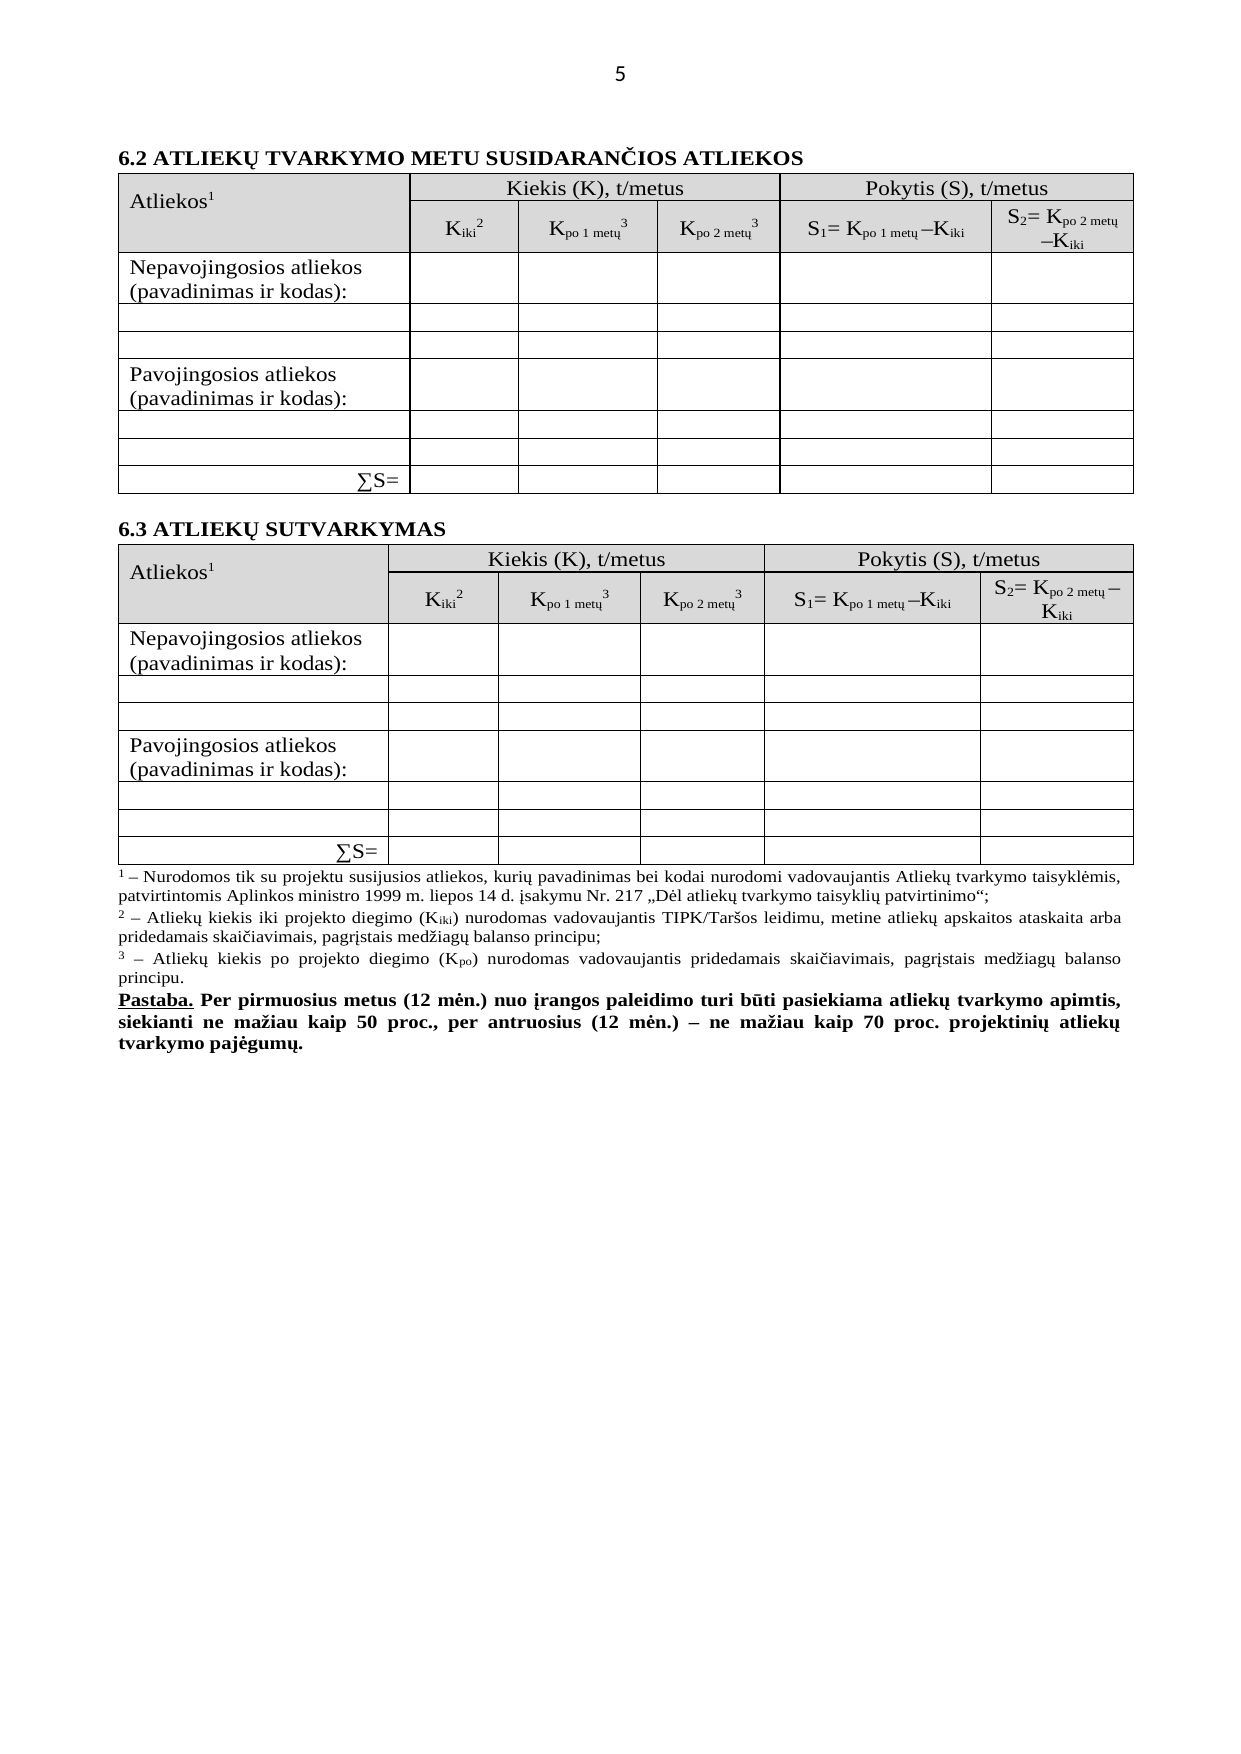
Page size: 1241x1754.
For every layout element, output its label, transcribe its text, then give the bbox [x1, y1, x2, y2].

table_cell Kpo 2 metų3 [658, 201, 779, 252]
table_cell S2= Kpo 2 metų –Kiki [992, 201, 1133, 252]
table_cell [992, 304, 1133, 331]
table_cell [641, 782, 764, 808]
table_cell [519, 253, 657, 303]
table_cell Pavojingosios atliekos (pavadinimas ir kodas): [119, 359, 409, 410]
table_cell [119, 332, 409, 358]
table_cell [765, 837, 980, 863]
table_cell ∑S= [119, 837, 388, 863]
table_cell [499, 731, 640, 781]
table_cell [119, 411, 409, 437]
text 3 – Atliekų kiekis po projekto diegimo (Kpo) nurodomas vadovaujantis pridedamais skaičiavimais, pagrįstais medžiagų balanso principu. [118, 948, 1122, 987]
table_cell [389, 703, 498, 729]
table_cell [765, 703, 980, 729]
table_cell Kpo 2 metų3 [641, 573, 764, 623]
table_cell [992, 253, 1133, 303]
table_cell [519, 332, 657, 358]
table_cell [389, 837, 498, 863]
table_cell [641, 810, 764, 836]
table_cell [981, 810, 1133, 836]
table_cell [389, 731, 498, 781]
table_cell [658, 304, 779, 331]
table_cell [411, 411, 518, 437]
table_cell [389, 624, 498, 674]
table_header Pokytis (S), t/metus [781, 174, 1133, 200]
table_cell [992, 332, 1133, 358]
text 6.3 ATLIEKŲ SUTVARKYMAS [118, 517, 1122, 541]
table_cell [781, 411, 991, 437]
table_cell [119, 304, 409, 331]
table_cell S1= Kpo 1 metų –Kiki [781, 201, 991, 252]
table_cell Kiki2 [411, 201, 518, 252]
table_cell S1= Kpo 1 metų –Kiki [765, 573, 980, 623]
table_cell [119, 810, 388, 836]
table_cell [658, 411, 779, 437]
table_cell [119, 439, 409, 465]
table_cell [389, 676, 498, 702]
table_cell [499, 782, 640, 808]
table_cell [119, 703, 388, 729]
table_cell [992, 359, 1133, 410]
table_cell [658, 253, 779, 303]
table_cell [992, 466, 1133, 492]
table_cell [519, 304, 657, 331]
table_cell Kpo 1 metų3 [519, 201, 657, 252]
table_cell [411, 439, 518, 465]
table_cell [981, 782, 1133, 808]
table_cell Pavojingosios atliekos (pavadinimas ir kodas): [119, 731, 388, 781]
table_cell [781, 359, 991, 410]
table_cell [389, 810, 498, 836]
text 1 – Nurodomos tik su projektu susijusios atliekos, kurių pavadinimas bei kodai nurodomi vadovaujantis Atliekų tvarkymo taisyklėmis, patvirtintomis Aplinkos ministro 1999 m. liepos 14 d. įsakymu Nr. 217 „Dėl atliekų tvarkymo taisyklių patvirtinimo“; [118, 867, 1122, 905]
table_header Atliekos1 [119, 174, 409, 252]
table_cell [411, 304, 518, 331]
table_cell [641, 837, 764, 863]
table_cell [389, 782, 498, 808]
table_cell Kiki2 [389, 573, 498, 623]
table_header Kiekis (K), t/metus [389, 545, 764, 571]
table_cell [658, 332, 779, 358]
table_cell [499, 703, 640, 729]
table_cell [992, 439, 1133, 465]
table_cell [981, 703, 1133, 729]
table_cell Nepavojingosios atliekos (pavadinimas ir kodas): [119, 253, 409, 303]
table_cell [765, 676, 980, 702]
table_cell [781, 253, 991, 303]
table_cell [499, 837, 640, 863]
table_cell [781, 466, 991, 492]
table_cell [992, 411, 1133, 437]
table_cell [641, 703, 764, 729]
table_cell [411, 359, 518, 410]
table_cell S2= Kpo 2 metų –Kiki [981, 573, 1133, 623]
text Pastaba. Per pirmuosius metus (12 mėn.) nuo įrangos paleidimo turi būti pasiekiama atliekų tvarkymo apimtis, siekianti ne mažiau kaip 50 proc., per antruosius (12 mėn.) ‒ ne mažiau kaip 70 proc. projektinių atliekų tvarkymo pajėgumų. [118, 989, 1122, 1054]
table_cell [499, 676, 640, 702]
table_cell [658, 359, 779, 410]
table_cell [499, 810, 640, 836]
table_cell [641, 676, 764, 702]
table_cell [499, 624, 640, 674]
table_cell [119, 676, 388, 702]
table_cell [781, 304, 991, 331]
table_cell [641, 731, 764, 781]
table_cell [981, 837, 1133, 863]
table_header Atliekos1 [119, 545, 388, 623]
table_cell Kpo 1 metų3 [499, 573, 640, 623]
table_cell [119, 782, 388, 808]
table_cell [765, 782, 980, 808]
table_cell [981, 624, 1133, 674]
table_cell [781, 439, 991, 465]
table_cell [981, 731, 1133, 781]
table_cell [765, 810, 980, 836]
table_cell [781, 332, 991, 358]
table_cell [519, 411, 657, 437]
table_cell [519, 466, 657, 492]
table_header Pokytis (S), t/metus [765, 545, 1133, 571]
table_cell [411, 253, 518, 303]
table_cell [765, 624, 980, 674]
text 2 – Atliekų kiekis iki projekto diegimo (Kiki) nurodomas vadovaujantis TIPK/Taršos leidimu, metine atliekų apskaitos ataskaita arba pridedamais skaičiavimais, pagrįstais medžiagų balanso principu; [118, 908, 1122, 946]
table_cell [658, 466, 779, 492]
table_cell [641, 624, 764, 674]
table_cell [658, 439, 779, 465]
table_cell [411, 332, 518, 358]
table_cell [519, 359, 657, 410]
table_cell [765, 731, 980, 781]
table_cell [519, 439, 657, 465]
text 6.2 ATLIEKŲ TVARKYMO METU SUSIDARANČIOS ATLIEKOS [118, 146, 1122, 170]
table_cell [411, 466, 518, 492]
table_cell Nepavojingosios atliekos (pavadinimas ir kodas): [119, 624, 388, 674]
table_header Kiekis (K), t/metus [411, 174, 779, 200]
table_cell [981, 676, 1133, 702]
table_cell ∑S= [119, 466, 409, 492]
